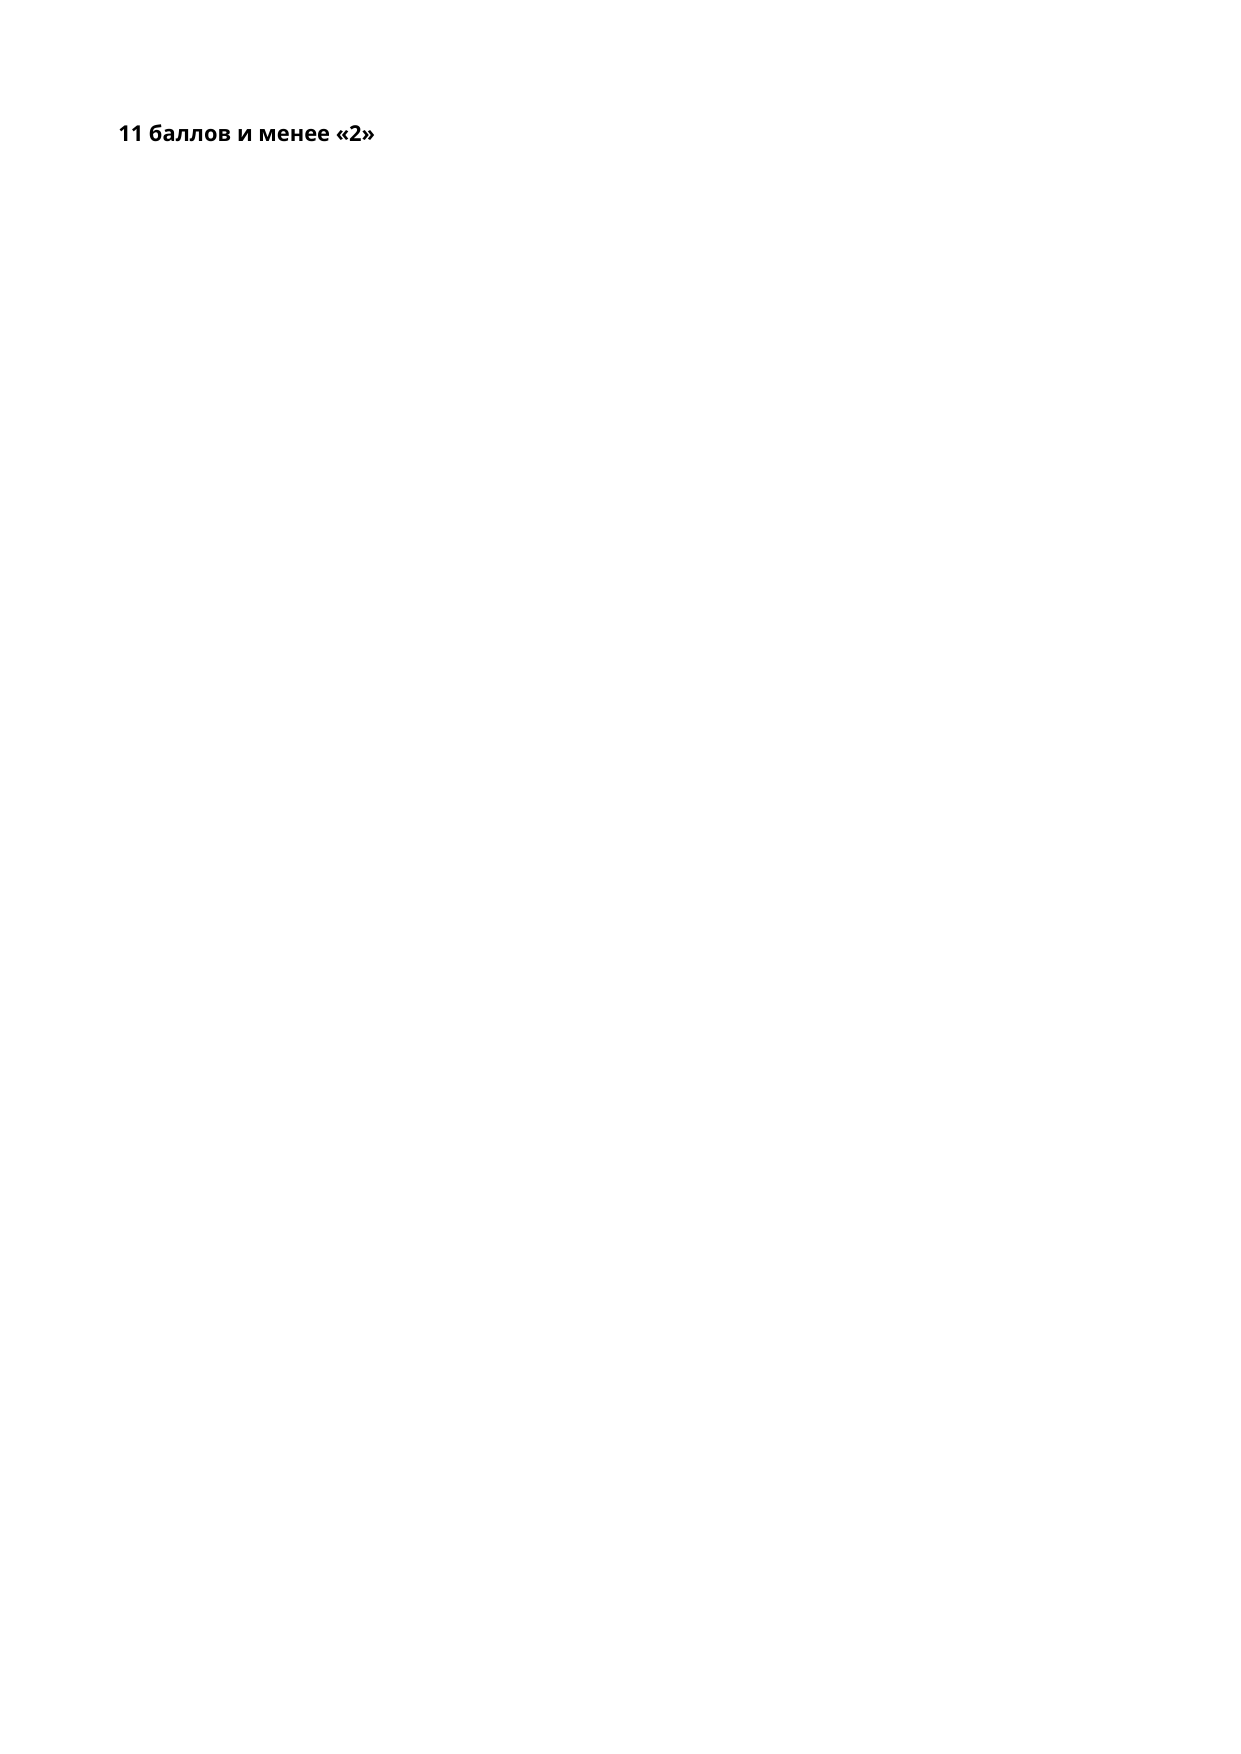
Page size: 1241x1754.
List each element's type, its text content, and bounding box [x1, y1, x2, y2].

text 11 баллов и менее «2» [118, 118, 1122, 148]
